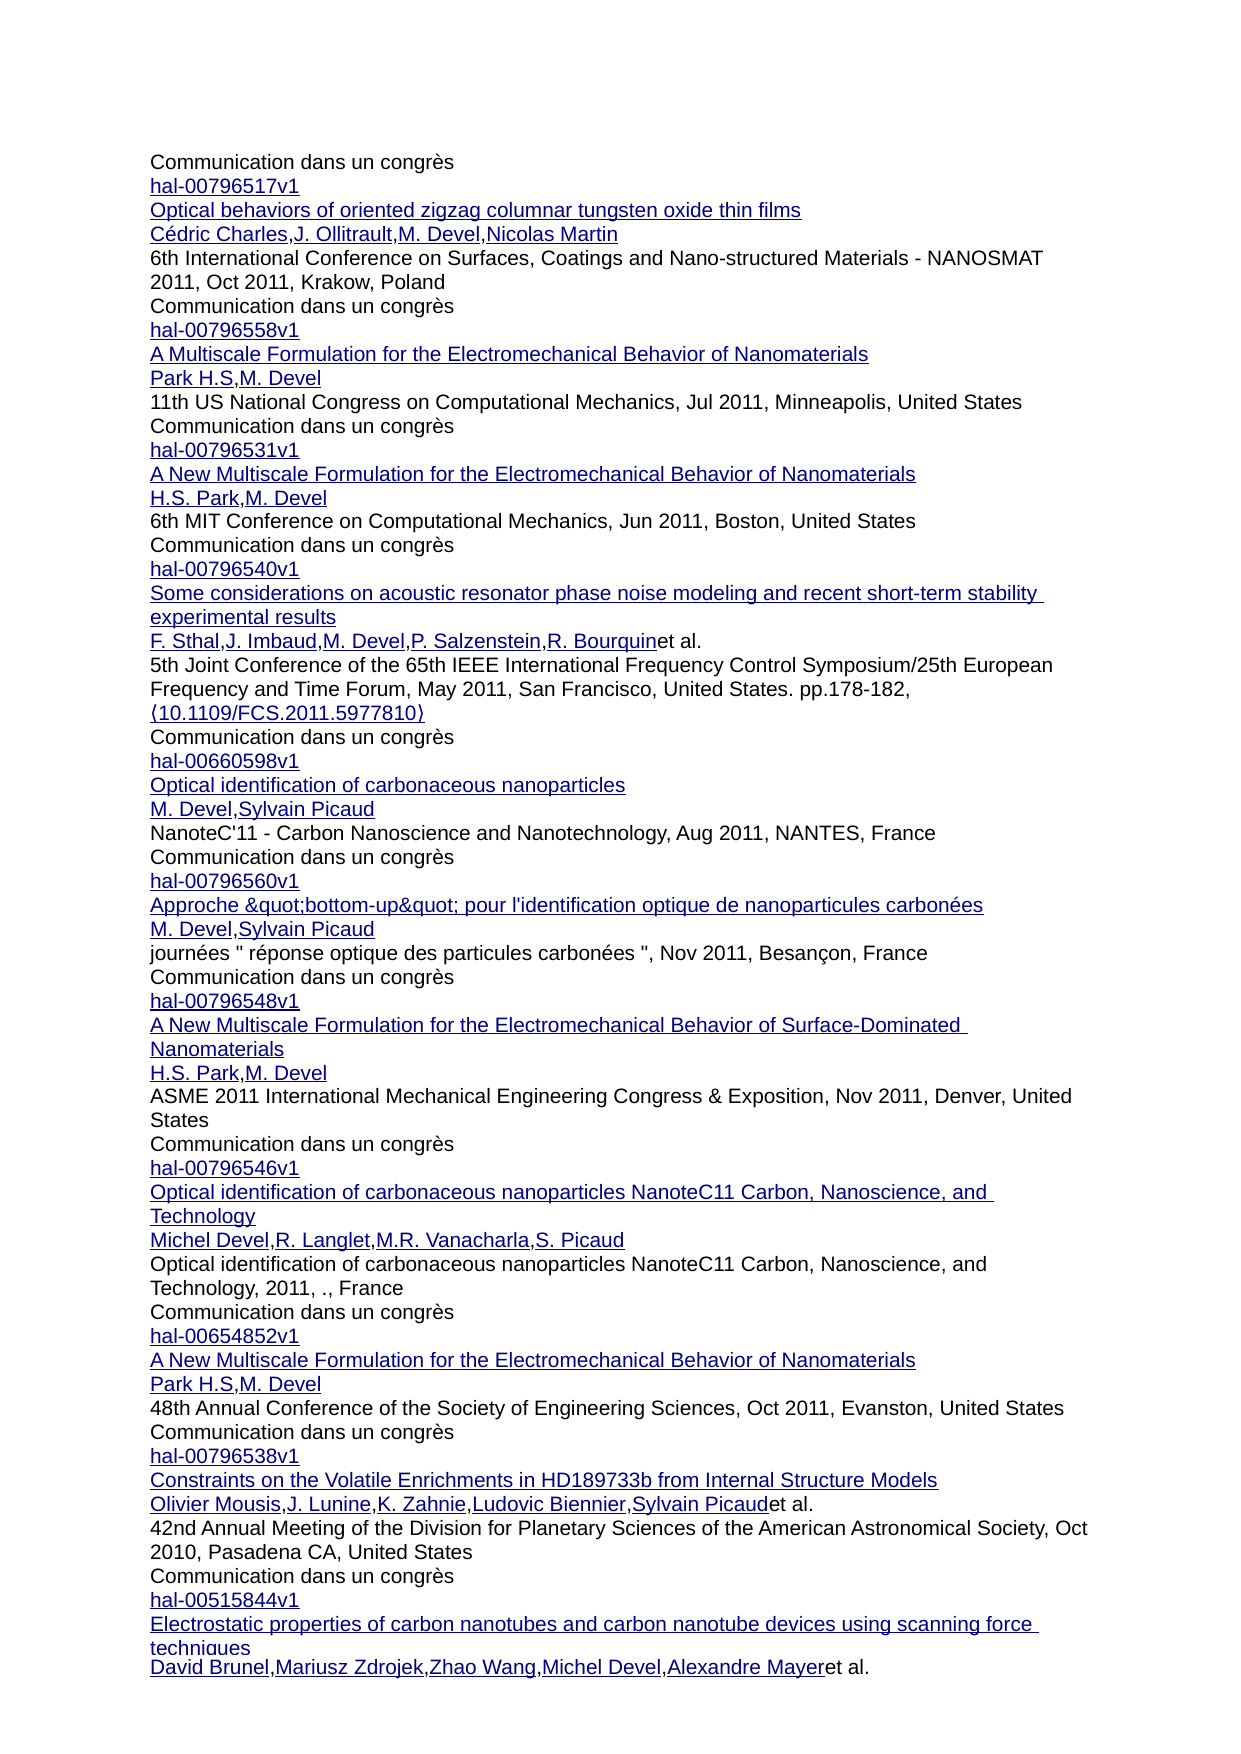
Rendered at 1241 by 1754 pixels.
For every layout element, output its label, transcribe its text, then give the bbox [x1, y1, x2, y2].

table_cell Optical behaviors of oriented zigzag columnar tungsten oxide thin films Cédric Charles,J. Ollitrault,M. Devel,Nicolas Martin 6th International Conference on Surfaces, Coatings and Nano-structured Materials - NANOSMAT 2011, Oct 2011, Krakow, Poland Communication dans un congrès hal-00796558v1 [150, 198, 1090, 342]
table_cell A New Multiscale Formulation for the Electromechanical Behavior of Nanomaterials H.S. Park,M. Devel 6th MIT Conference on Computational Mechanics, Jun 2011, Boston, United States Communication dans un congrès hal-00796540v1 [150, 461, 1090, 581]
table_cell A New Multiscale Formulation for the Electromechanical Behavior of Surface-Dominated Nanomaterials H.S. Park,M. Devel ASME 2011 International Mechanical Engineering Congress & Exposition, Nov 2011, Denver, United States Communication dans un congrès hal-00796546v1 [150, 1013, 1090, 1180]
table_cell Communication dans un congrès hal-00796517v1 [150, 150, 1090, 198]
table_cell Optical identification of carbonaceous nanoparticles M. Devel,Sylvain Picaud NanoteC'11 - Carbon Nanoscience and Nanotechnology, Aug 2011, NANTES, France Communication dans un congrès hal-00796560v1 [150, 773, 1090, 893]
table_cell Constraints on the Volatile Enrichments in HD189733b from Internal Structure Models Olivier Mousis,J. Lunine,K. Zahnie,Ludovic Biennier,Sylvain Picaudet al. 42nd Annual Meeting of the Division for Planetary Sciences of the American Astronomical Society, Oct 2010, Pasadena CA, United States Communication dans un congrès hal-00515844v1 [150, 1468, 1090, 1611]
table_cell Electrostatic properties of carbon nanotubes and carbon nanotube devices using scanning force techniques David Brunel,Mariusz Zdrojek,Zhao Wang,Michel Devel,Alexandre Mayeret al. [150, 1611, 1090, 1679]
table_cell Some considerations on acoustic resonator phase noise modeling and recent short-term stability experimental results F. Sthal,J. Imbaud,M. Devel,P. Salzenstein,R. Bourquinet al. 5th Joint Conference of the 65th IEEE International Frequency Control Symposium/25th European Frequency and Time Forum, May 2011, San Francisco, United States. pp.178-182, ⟨10.1109/FCS.2011.5977810⟩ Communication dans un congrès hal-00660598v1 [150, 581, 1090, 773]
table_cell Approche &quot;bottom-up&quot; pour l'identification optique de nanoparticules carbonées M. Devel,Sylvain Picaud journées " réponse optique des particules carbonées ", Nov 2011, Besançon, France Communication dans un congrès hal-00796548v1 [150, 893, 1090, 1012]
table_cell A Multiscale Formulation for the Electromechanical Behavior of Nanomaterials Park H.S,M. Devel 11th US National Congress on Computational Mechanics, Jul 2011, Minneapolis, United States Communication dans un congrès hal-00796531v1 [150, 342, 1090, 461]
table_cell A New Multiscale Formulation for the Electromechanical Behavior of Nanomaterials Park H.S,M. Devel 48th Annual Conference of the Society of Engineering Sciences, Oct 2011, Evanston, United States Communication dans un congrès hal-00796538v1 [150, 1348, 1090, 1468]
table_cell Optical identification of carbonaceous nanoparticles NanoteC11 Carbon, Nanoscience, and Technology Michel Devel,R. Langlet,M.R. Vanacharla,S. Picaud Optical identification of carbonaceous nanoparticles NanoteC11 Carbon, Nanoscience, and Technology, 2011, ., France Communication dans un congrès hal-00654852v1 [150, 1180, 1090, 1348]
